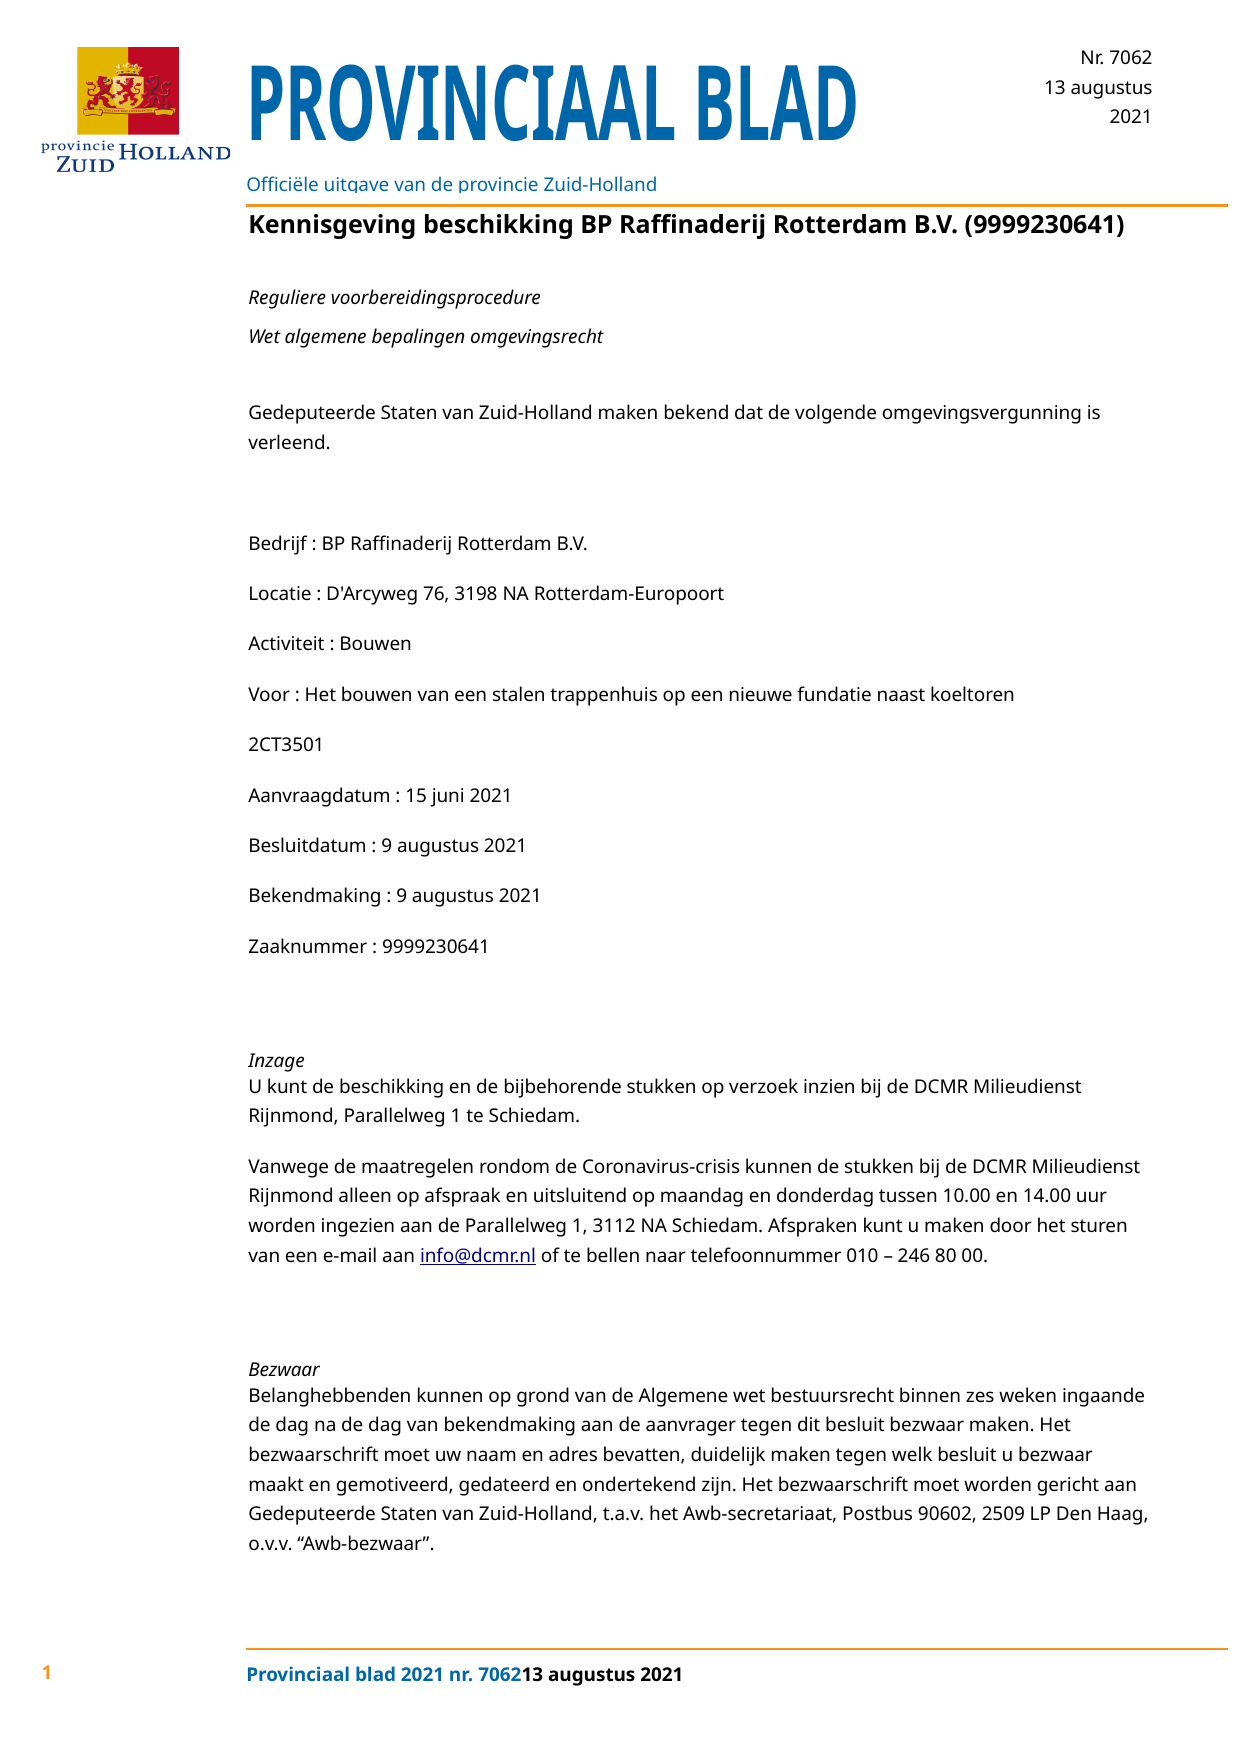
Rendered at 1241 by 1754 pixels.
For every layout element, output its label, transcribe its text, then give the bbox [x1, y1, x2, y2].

text Bekendmaking : 9 augustus 2021 [248, 883, 1152, 908]
text Voor : Het bouwen van een stalen trappenhuis op een nieuwe fundatie naast koeltoren [248, 681, 1152, 707]
text Vanwege de maatregelen rondom de Coronavirus-crisis kunnen de stukken bij de DCMR Milieudienst Rijnmond alleen op afspraak en uitsluitend op maandag en donderdag tussen 10.00 en 14.00 uur worden ingezien aan de Parallelweg 1, 3112 NA Schiedam. Afspraken kunt u maken door het sturen van een e-mail aan info@dcmr.nl of te bellen naar telefoonnummer 010 – 246 80 00. [248, 1153, 1152, 1268]
text Zaaknummer : 9999230641 [248, 933, 1152, 959]
text Gedeputeerde Staten van Zuid-Holland maken bekend dat de volgende omgevingsvergunning is verleend. [248, 399, 1152, 454]
text Besluitdatum : 9 augustus 2021 [248, 832, 1152, 858]
picture [41, 47, 231, 172]
text Locatie : D'Arcyweg 76, 3198 NA Rotterdam-Europoort [248, 580, 1152, 606]
text Wet algemene bepalingen omgevingsrecht [248, 323, 1152, 349]
text Inzage [248, 1047, 1152, 1073]
text Reguliere voorbereidingsprocedure [248, 284, 1152, 309]
text 2CT3501 [248, 731, 1152, 757]
text Belanghebbenden kunnen op grond van de Algemene wet bestuursrecht binnen zes weken ingaande de dag na de dag van bekendmaking aan de aanvrager tegen dit besluit bezwaar maken. Het bezwaarschrift moet uw naam en adres bevatten, duidelijk maken tegen welk besluit u bezwaar maakt en gemotiveerd, gedateerd en ondertekend zijn. Het bezwaarschrift moet worden gericht aan Gedeputeerde Staten van Zuid-Holland, t.a.v. het Awb-secretariaat, Postbus 90602, 2509 LP Den Haag, o.v.v. “Awb-bezwaar”. [248, 1382, 1152, 1556]
text Kennisgeving beschikking BP Raffinaderij Rotterdam B.V. (9999230641) [248, 207, 1152, 241]
text Aanvraagdatum : 15 juni 2021 [248, 782, 1152, 807]
text Bedrijf : BP Raffinaderij Rotterdam B.V. [248, 530, 1152, 555]
text U kunt de beschikking en de bijbehorende stukken op verzoek inzien bij de DCMR Milieudienst Rijnmond, Parallelweg 1 te Schiedam. [248, 1073, 1152, 1128]
text Bezwaar [248, 1356, 1152, 1382]
text Activiteit : Bouwen [248, 631, 1152, 656]
